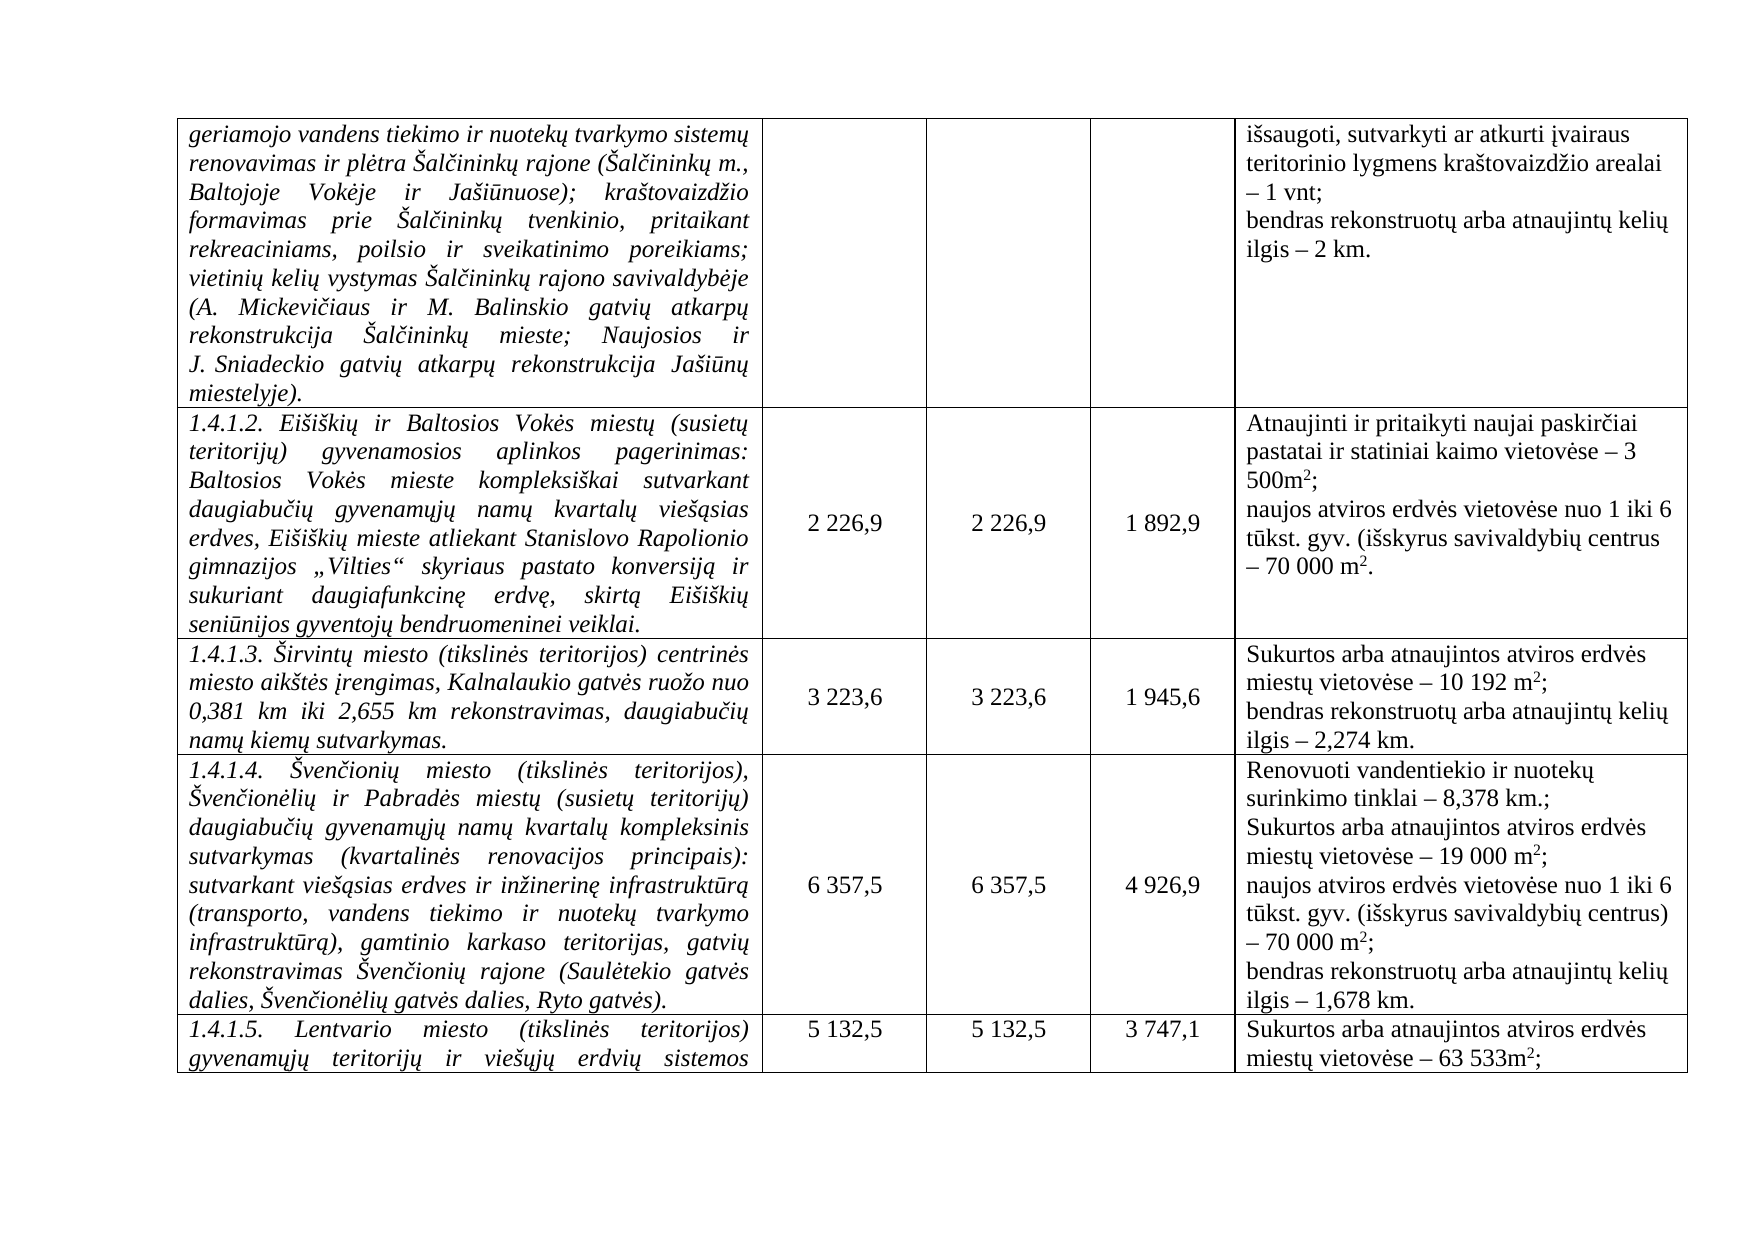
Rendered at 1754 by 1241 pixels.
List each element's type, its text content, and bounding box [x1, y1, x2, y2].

table_cell 2 226,9 [763, 408, 926, 638]
table_cell 5 132,5 [927, 1015, 1090, 1072]
table_cell 1 945,6 [1091, 639, 1234, 754]
table_cell Atnaujinti ir pritaikyti naujai paskirčiai pastatai ir statiniai kaimo vietovėse – 3 500m2; naujos atviros erdvės vietovėse nuo 1 iki 6 tūkst. gyv. (išskyrus savivaldybių centrus – 70 000 m2. [1236, 408, 1687, 638]
table_cell 1 892,9 [1091, 408, 1234, 638]
table_cell Renovuoti vandentiekio ir nuotekų surinkimo tinklai – 8,378 km.; Sukurtos arba atnaujintos atviros erdvės miestų vietovėse – 19 000 m2; naujos atviros erdvės vietovėse nuo 1 iki 6 tūkst. gyv. (išskyrus savivaldybių centrus) – 70 000 m2; bendras rekonstruotų arba atnaujintų kelių ilgis – 1,678 km. [1236, 755, 1687, 1013]
table_cell 3 223,6 [927, 639, 1090, 754]
table_cell 4 926,9 [1091, 755, 1234, 1013]
table_cell 1.4.1.2. Eišiškių ir Baltosios Vokės miestų (susietų teritorijų) gyvenamosios aplinkos pagerinimas: Baltosios Vokės mieste kompleksiškai sutvarkant daugiabučių gyvenamųjų namų kvartalų viešąsias erdves, Eišiškių mieste atliekant Stanislovo Rapolionio gimnazijos „Vilties“ skyriaus pastato konversiją ir sukuriant daugiafunkcinę erdvę, skirtą Eišiškių seniūnijos gyventojų bendruomeninei veiklai. [178, 408, 762, 638]
table_cell [927, 119, 1090, 407]
table_cell Sukurtos arba atnaujintos atviros erdvės miestų vietovėse – 10 192 m2; bendras rekonstruotų arba atnaujintų kelių ilgis – 2,274 km. [1236, 639, 1687, 754]
table_cell 1.4.1.4. Švenčionių miesto (tikslinės teritorijos), Švenčionėlių ir Pabradės miestų (susietų teritorijų) daugiabučių gyvenamųjų namų kvartalų kompleksinis sutvarkymas (kvartalinės renovacijos principais): sutvarkant viešąsias erdves ir inžinerinę infrastruktūrą (transporto, vandens tiekimo ir nuotekų tvarkymo infrastruktūrą), gamtinio karkaso teritorijas, gatvių rekonstravimas Švenčionių rajone (Saulėtekio gatvės dalies, Švenčionėlių gatvės dalies, Ryto gatvės). [178, 755, 762, 1013]
table_cell 6 357,5 [927, 755, 1090, 1013]
table_cell 2 226,9 [927, 408, 1090, 638]
table_cell geriamojo vandens tiekimo ir nuotekų tvarkymo sistemų renovavimas ir plėtra Šalčininkų rajone (Šalčininkų m., Baltojoje Vokėje ir Jašiūnuose); kraštovaizdžio formavimas prie Šalčininkų tvenkinio, pritaikant rekreaciniams, poilsio ir sveikatinimo poreikiams; vietinių kelių vystymas Šalčininkų rajono savivaldybėje (A. Mickevičiaus ir M. Balinskio gatvių atkarpų rekonstrukcija Šalčininkų mieste; Naujosios ir J. Sniadeckio gatvių atkarpų rekonstrukcija Jašiūnų miestelyje). [178, 119, 762, 407]
table_cell išsaugoti, sutvarkyti ar atkurti įvairaus teritorinio lygmens kraštovaizdžio arealai – 1 vnt; bendras rekonstruotų arba atnaujintų kelių ilgis – 2 km. [1236, 119, 1687, 407]
table_cell [1091, 119, 1234, 407]
table_cell 3 747,1 [1091, 1015, 1234, 1072]
table_cell Sukurtos arba atnaujintos atviros erdvės miestų vietovėse – 63 533m2; [1236, 1015, 1687, 1072]
table_cell 1.4.1.3. Širvintų miesto (tikslinės teritorijos) centrinės miesto aikštės įrengimas, Kalnalaukio gatvės ruožo nuo 0,381 km iki 2,655 km rekonstravimas, daugiabučių namų kiemų sutvarkymas. [178, 639, 762, 754]
table_cell 6 357,5 [763, 755, 926, 1013]
table_cell 3 223,6 [763, 639, 926, 754]
table_cell [763, 119, 926, 407]
table_cell 1.4.1.5. Lentvario miesto (tikslinės teritorijos) gyvenamųjų teritorijų ir viešųjų erdvių sistemos [178, 1015, 762, 1072]
table_cell 5 132,5 [763, 1015, 926, 1072]
